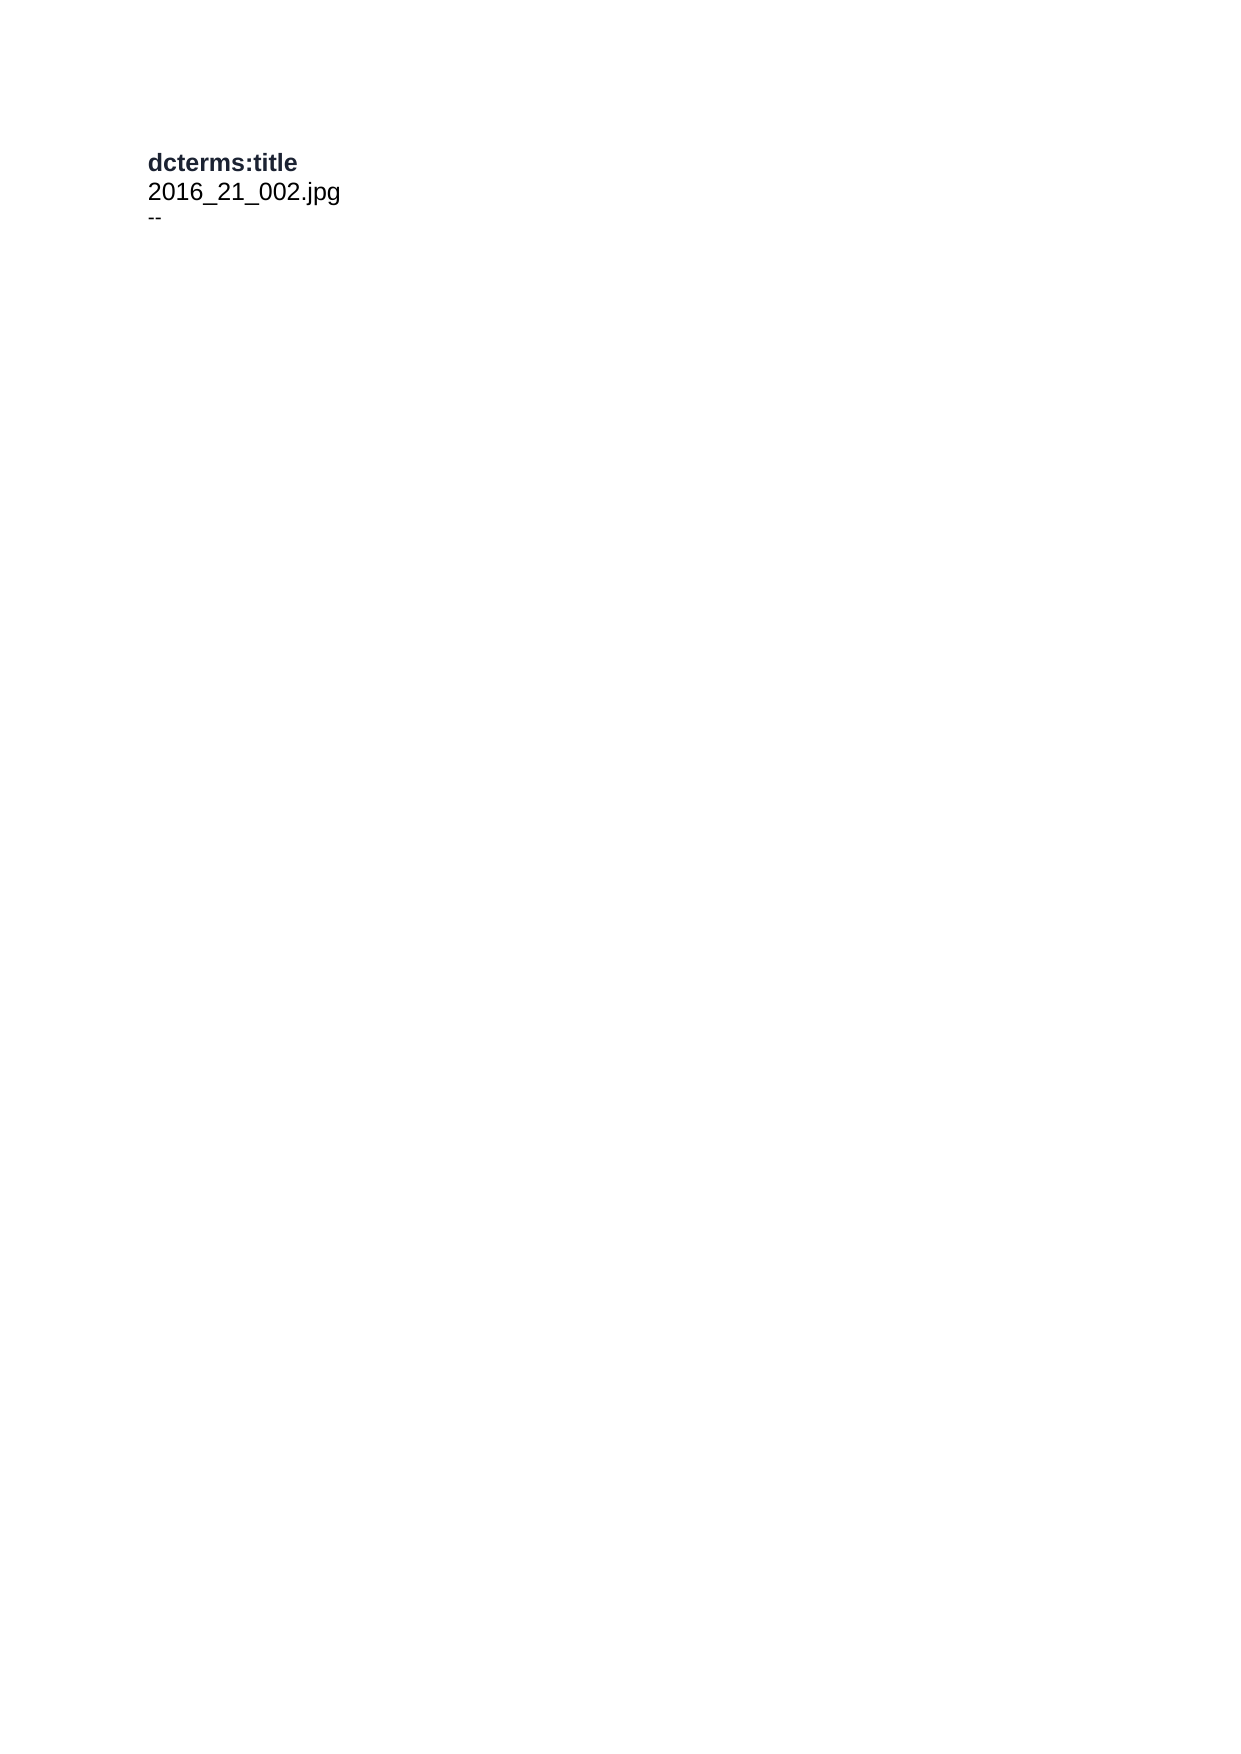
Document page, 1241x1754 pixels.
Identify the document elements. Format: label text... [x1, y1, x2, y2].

text -- [148, 205, 1092, 229]
text dcterms:title [148, 148, 1092, 176]
text 2016_21_002.jpg [148, 176, 1092, 205]
